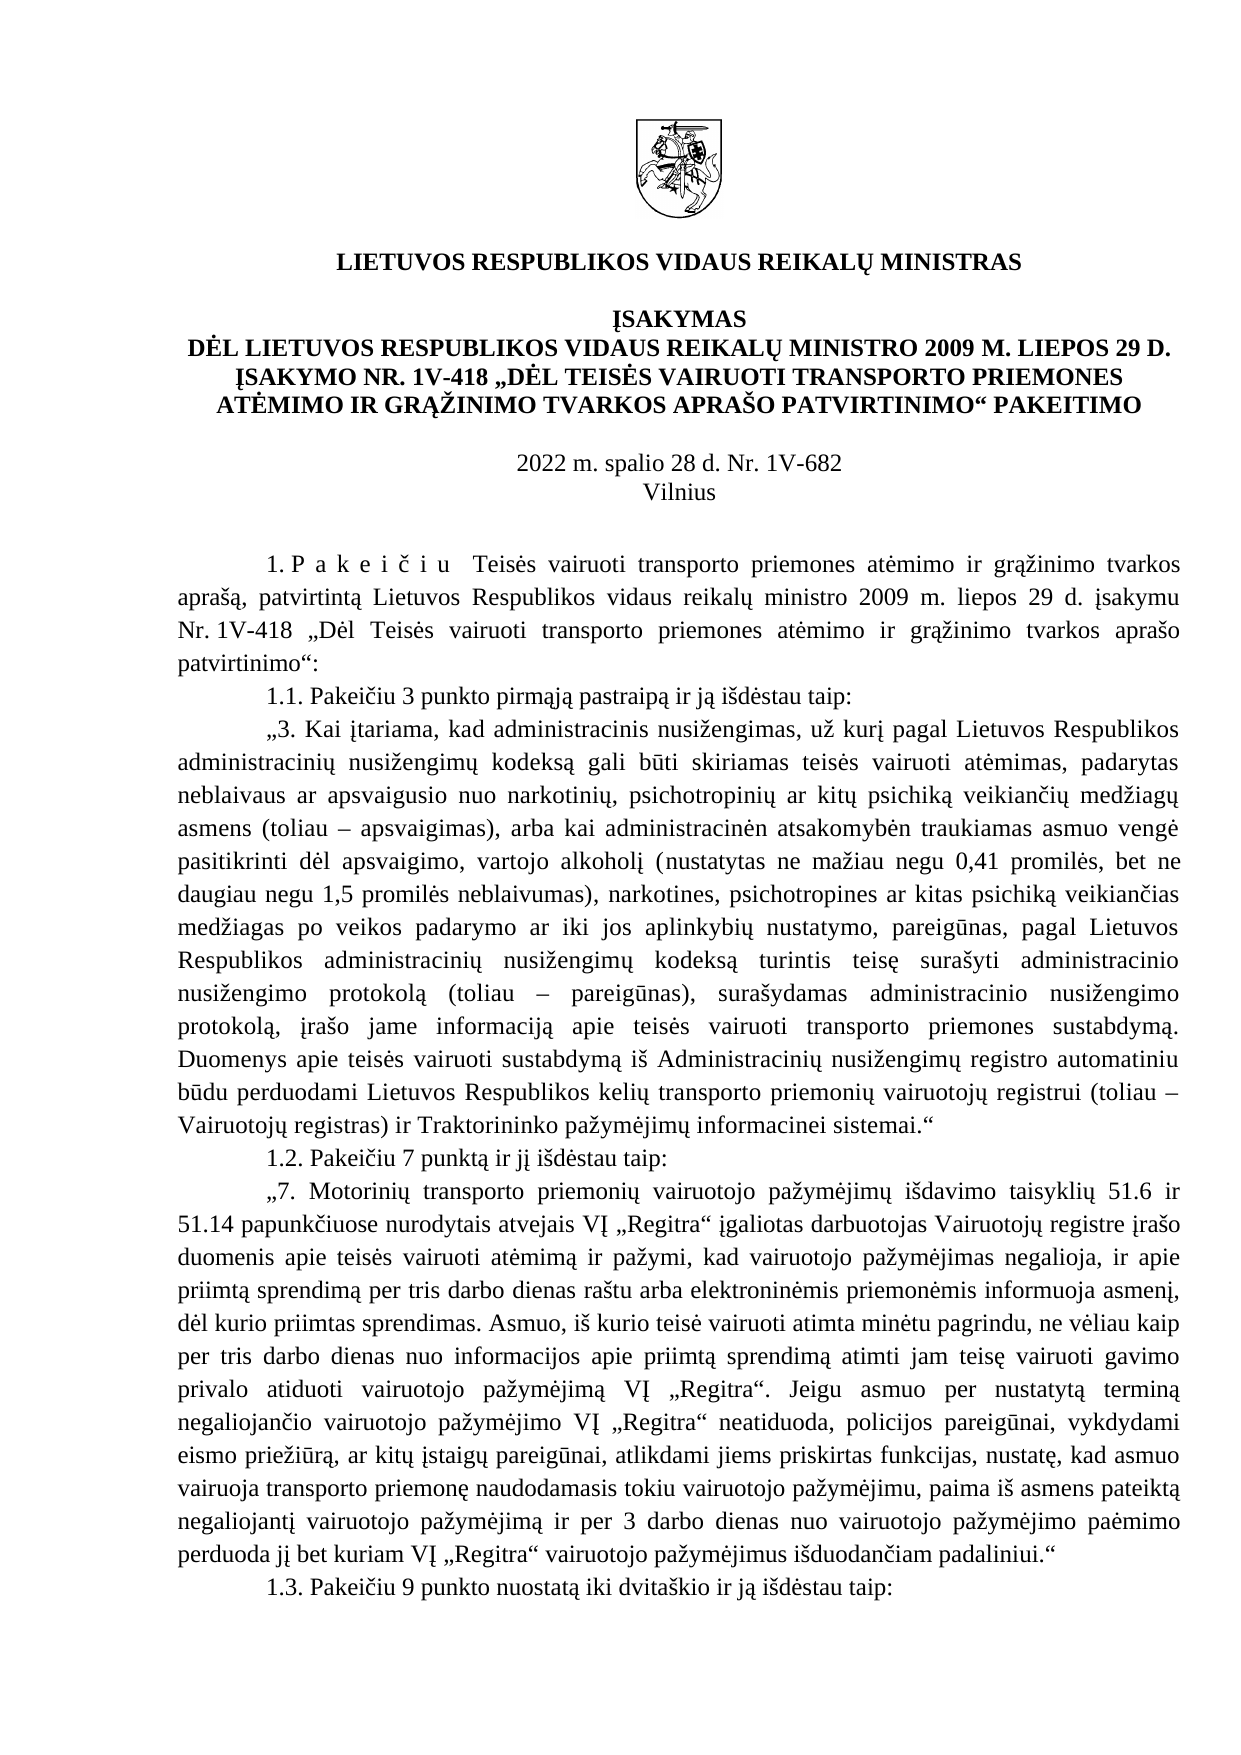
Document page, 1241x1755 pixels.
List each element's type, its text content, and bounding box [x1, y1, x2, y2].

text 2022 m. spalio 28 d. Nr. 1V-682 [177, 448, 1181, 477]
text „7. Motorinių transporto priemonių vairuotojo pažymėjimų išdavimo taisyklių 51.6 ir 51.14 papunkčiuose nurodytais atvejais VĮ „Regitra“ įgaliotas darbuotojas Vairuotojų registre įrašo duomenis apie teisės vairuoti atėmimą ir pažymi, kad vairuotojo pažymėjimas negalioja, ir apie priimtą sprendimą per tris darbo dienas raštu arba elektroninėmis priemonėmis informuoja asmenį, dėl kurio priimtas sprendimas. Asmuo, iš kurio teisė vairuoti atimta minėtu pagrindu, ne vėliau kaip per tris darbo dienas nuo informacijos apie priimtą sprendimą atimti jam teisę vairuoti gavimo privalo atiduoti vairuotojo pažymėjimą VĮ „Regitra“. Jeigu asmuo per nustatytą terminą negaliojančio vairuotojo pažymėjimo VĮ „Regitra“ neatiduoda, policijos pareigūnai, vykdydami eismo priežiūrą, ar kitų įstaigų pareigūnai, atlikdami jiems priskirtas funkcijas, nustatę, kad asmuo vairuoja transporto priemonę naudodamasis tokiu vairuotojo pažymėjimu, paima iš asmens pateiktą negaliojantį vairuotojo pažymėjimą ir per 3 darbo dienas nuo vairuotojo pažymėjimo paėmimo perduoda jį bet kuriam VĮ „Regitra“ vairuotojo pažymėjimus išduodančiam padaliniui.“ [177, 1176, 1181, 1568]
text Vilnius [177, 477, 1181, 506]
text 1.3. Pakeičiu 9 punkto nuostatą iki dvitaškio ir ją išdėstau taip: [177, 1572, 1181, 1601]
text 1.1. Pakeičiu 3 punkto pirmąją pastraipą ir ją išdėstau taip: [177, 681, 1181, 709]
text „3. Kai įtariama, kad administracinis nusižengimas, už kurį pagal Lietuvos Respublikos administracinių nusižengimų kodeksą gali būti skiriamas teisės vairuoti atėmimas, padarytas neblaivaus ar apsvaigusio nuo narkotinių, psichotropinių ar kitų psichiką veikiančių medžiagų asmens (toliau – apsvaigimas), arba kai administracinėn atsakomybėn traukiamas asmuo vengė pasitikrinti dėl apsvaigimo, vartojo alkoholį (nustatytas ne mažiau negu 0,41 promilės, bet ne daugiau negu 1,5 promilės neblaivumas), narkotines, psichotropines ar kitas psichiką veikiančias medžiagas po veikos padarymo ar iki jos aplinkybių nustatymo, pareigūnas, pagal Lietuvos Respublikos administracinių nusižengimų kodeksą turintis teisę surašyti administracinio nusižengimo protokolą (toliau – pareigūnas), surašydamas administracinio nusižengimo protokolą, įrašo jame informaciją apie teisės vairuoti transporto priemones sustabdymą. Duomenys apie teisės vairuoti sustabdymą iš Administracinių nusižengimų registro automatiniu būdu perduodami Lietuvos Respublikos kelių transporto priemonių vairuotojų registrui (toliau – Vairuotojų registras) ir Traktorininko pažymėjimų informacinei sistemai.“ [177, 714, 1181, 1139]
text 1.2. Pakeičiu 7 punktą ir jį išdėstau taip: [177, 1143, 1181, 1172]
text 1. Pakeičiu Teisės vairuoti transporto priemones atėmimo ir grąžinimo tvarkos aprašą, patvirtintą Lietuvos Respublikos vidaus reikalų ministro 2009 m. liepos 29 d. įsakymu Nr. 1V-418 „Dėl Teisės vairuoti transporto priemones atėmimo ir grąžinimo tvarkos aprašo patvirtinimo“: [177, 549, 1181, 677]
text DĖL LIETUVOS RESPUBLIKOS VIDAUS REIKALŲ MINISTRO 2009 M. liepos 29 D. ĮSAKYMO nR. 1V-418 „DĖL teisės vairuoti transporto priemones atėmimo ir grąžinimo tvarkos aprašo PATVIRTINIMO“ PAKEITIMO [177, 333, 1181, 419]
text LIETUVOS RESPUBLIKOS VIDAUS REIKALŲ MINISTRAS [177, 247, 1181, 276]
text ĮSAKYMAS [177, 304, 1181, 333]
